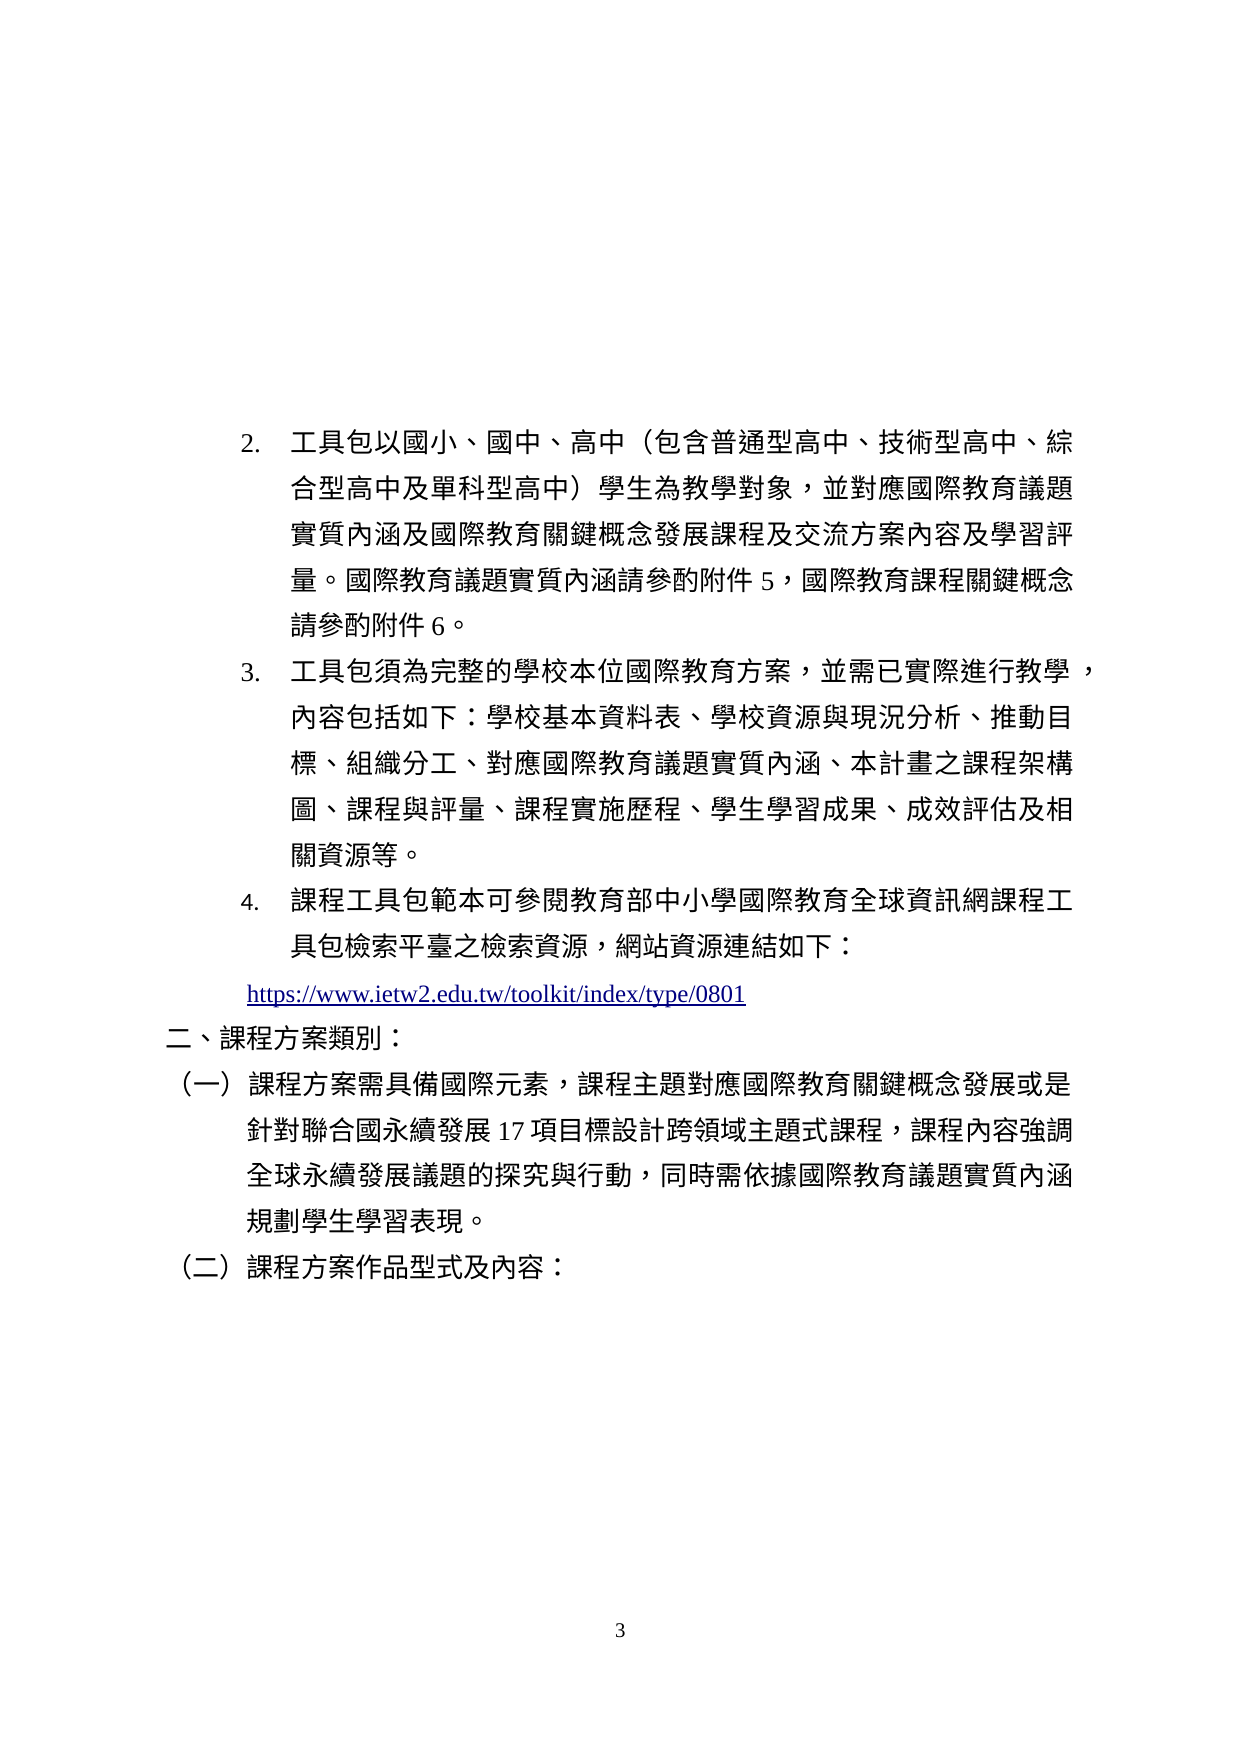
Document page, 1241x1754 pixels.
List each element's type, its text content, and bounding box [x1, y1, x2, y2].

text https://www.ietw2.edu.tw/toolkit/index/type/0801 [240, 966, 1075, 1012]
text 二、課程方案類別： [165, 1012, 1075, 1057]
list 工具包以國小、國中、高中（包含普通型高中、技術型高中、綜合型高中及單科型高中）學生為教學對象，並對應國際教育議題實質內涵及國際教育關鍵概念發展課程及交流方案內容及學習評量。國際教育議題實質內涵請參酌附件5，國際教育課程關鍵概念請參酌附件6。 [240, 416, 1075, 645]
text （一）課程方案需具備國際元素，課程主題對應國際教育關鍵概念發展或是針對聯合國永續發展17項目標設計跨領域主題式課程，課程內容強調全球永續發展議題的探究與行動，同時需依據國際教育議題實質內涵規劃學生學習表現。 [165, 1057, 1075, 1241]
list 工具包須為完整的學校本位國際教育方案，並需已實際進行教學，內容包括如下：學校基本資料表、學校資源與現況分析、推動目標、組織分工、對應國際教育議題實質內涵、本計畫之課程架構圖、課程與評量、課程實施歷程、學生學習成果、成效評估及相關資源等。 [240, 645, 1075, 874]
list 課程工具包範本可參閱教育部中小學國際教育全球資訊網課程工具包檢索平臺之檢索資源，網站資源連結如下： [240, 874, 1075, 966]
text （二）課程方案作品型式及內容： [165, 1241, 1075, 1287]
